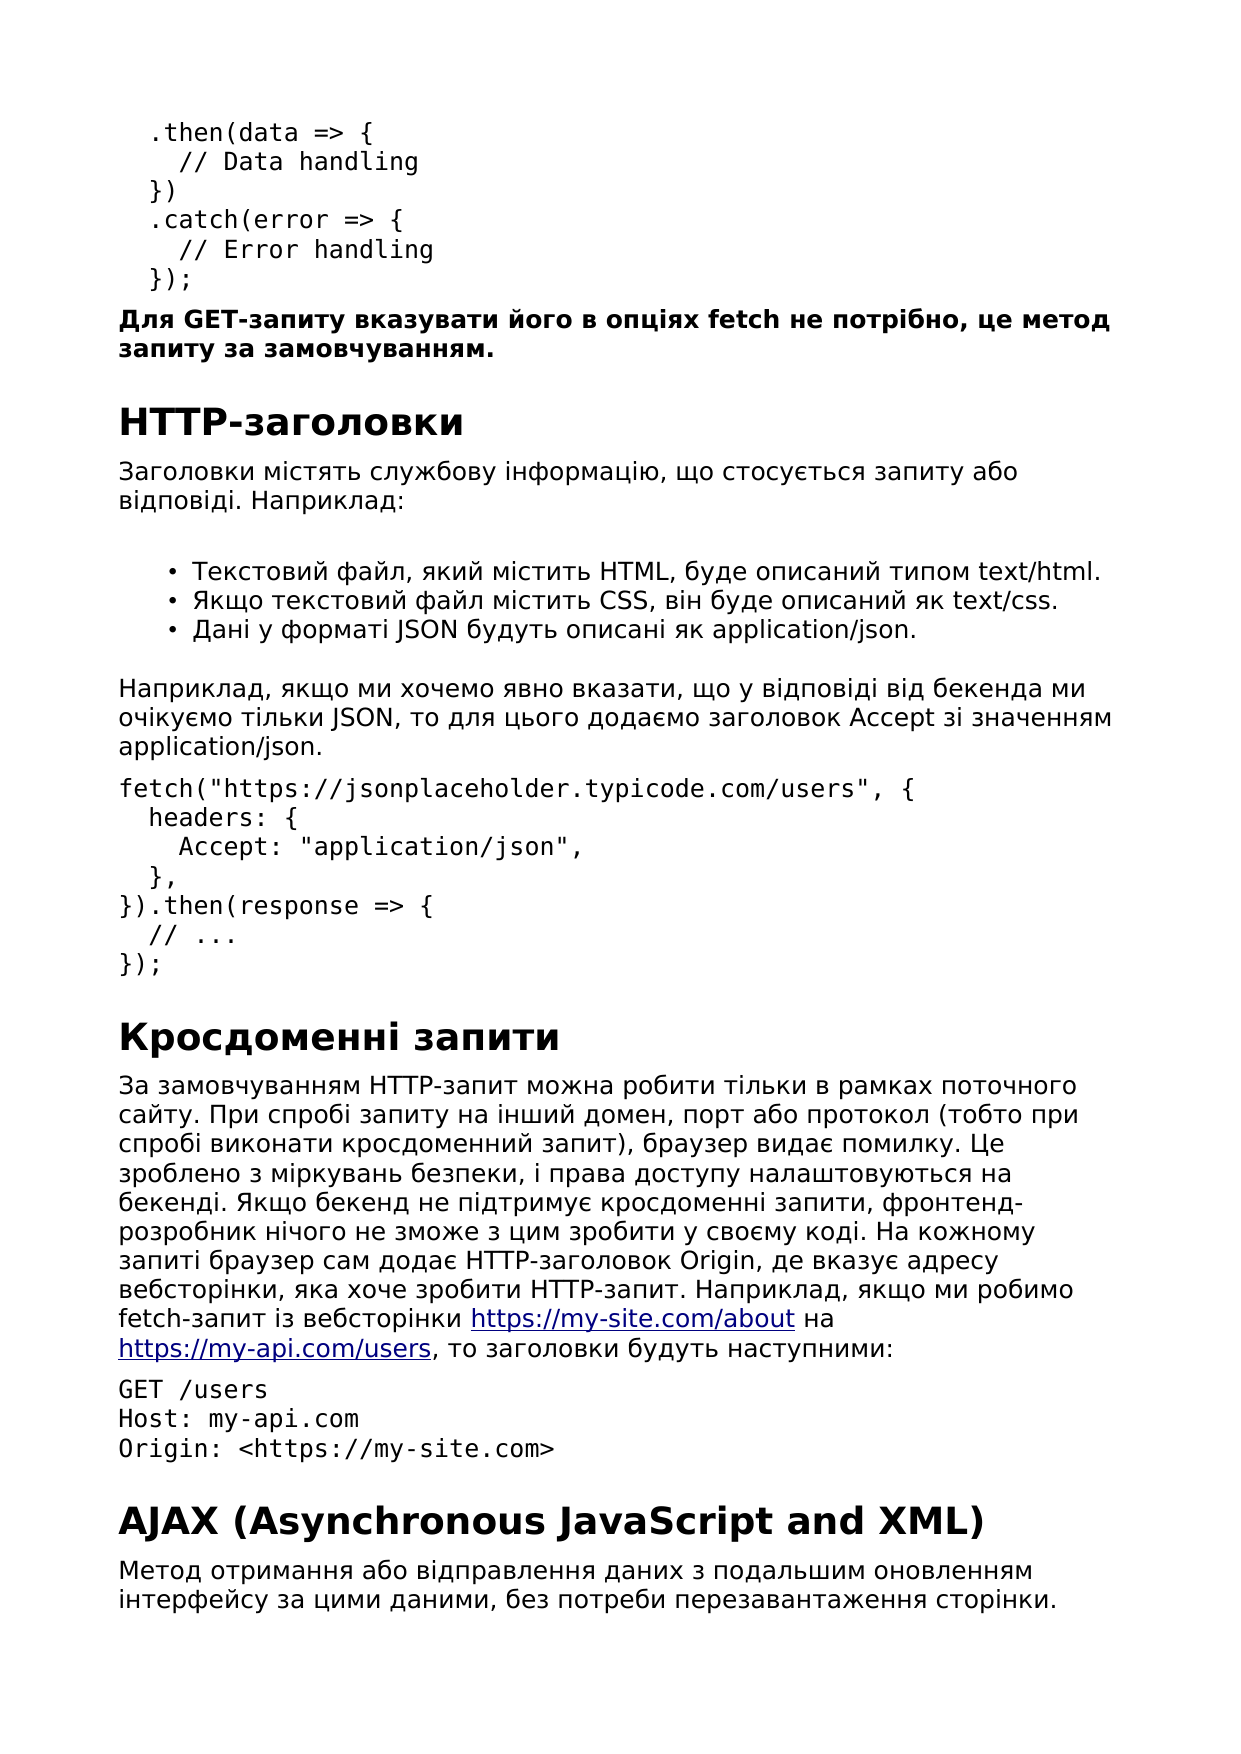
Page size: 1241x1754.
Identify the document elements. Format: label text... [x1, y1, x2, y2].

text Заголовки містять службову інформацію, що стосується запиту або відповіді. Наприклад: [118, 457, 1122, 515]
subtitle HTTP-заголовки [118, 401, 1122, 444]
list Текстовий файл, який містить HTML, буде описаний типом text/html. [177, 557, 1122, 586]
text За замовчуванням HTTP-запит можна робити тільки в рамках поточного сайту. При спробі запиту на інший домен, порт або протокол (тобто при спробі виконати кросдоменний запит), браузер видає помилку. Це зроблено з міркувань безпеки, і права доступу налаштовуються на бекенді. Якщо бекенд не підтримує кросдоменні запити, фронтенд-розробник нічого не зможе з цим зробити у своєму коді. На кожному запиті браузер сам додає HTTP-заголовок Origin, де вказує адресу вебсторінки, яка хоче зробити HTTP-запит. Наприклад, якщо ми робимо fetch-запит із вебсторінки https://my-site.com/about на https://my-api.com/users, то заголовки будуть наступними: [118, 1071, 1122, 1363]
list Дані у форматі JSON будуть описані як application/json. [177, 616, 1122, 645]
list Якщо текстовий файл містить CSS, він буде описаний як text/css. [177, 586, 1122, 616]
text Метод отримання або відправлення даних з подальшим оновленням інтерфейсу за цими даними, без потреби перезавантаження сторінки. [118, 1556, 1122, 1614]
text .then(data => { // Data handling }) .catch(error => { // Error handling }); [118, 118, 1122, 293]
text Наприклад, якщо ми хочемо явно вказати, що у відповіді від бекенда ми очікуємо тільки JSON, то для цього додаємо заголовок Accept зі значенням application/json. [118, 674, 1122, 762]
text GET /users Host: my-api.com Origin: <https://my-site.com> [118, 1375, 1122, 1463]
text Для GET-запиту вказувати його в опціях fetch не потрібно, це метод запиту за замовчуванням. [118, 305, 1122, 363]
subtitle AJAX (Asynchronous JavaScript and XML) [118, 1500, 1122, 1543]
text fetch("https://jsonplaceholder.typicode.com/users", { headers: { Accept: "application/json", }, }).then(response => { // ... }); [118, 774, 1122, 978]
subtitle Кросдоменні запити [118, 1015, 1122, 1059]
